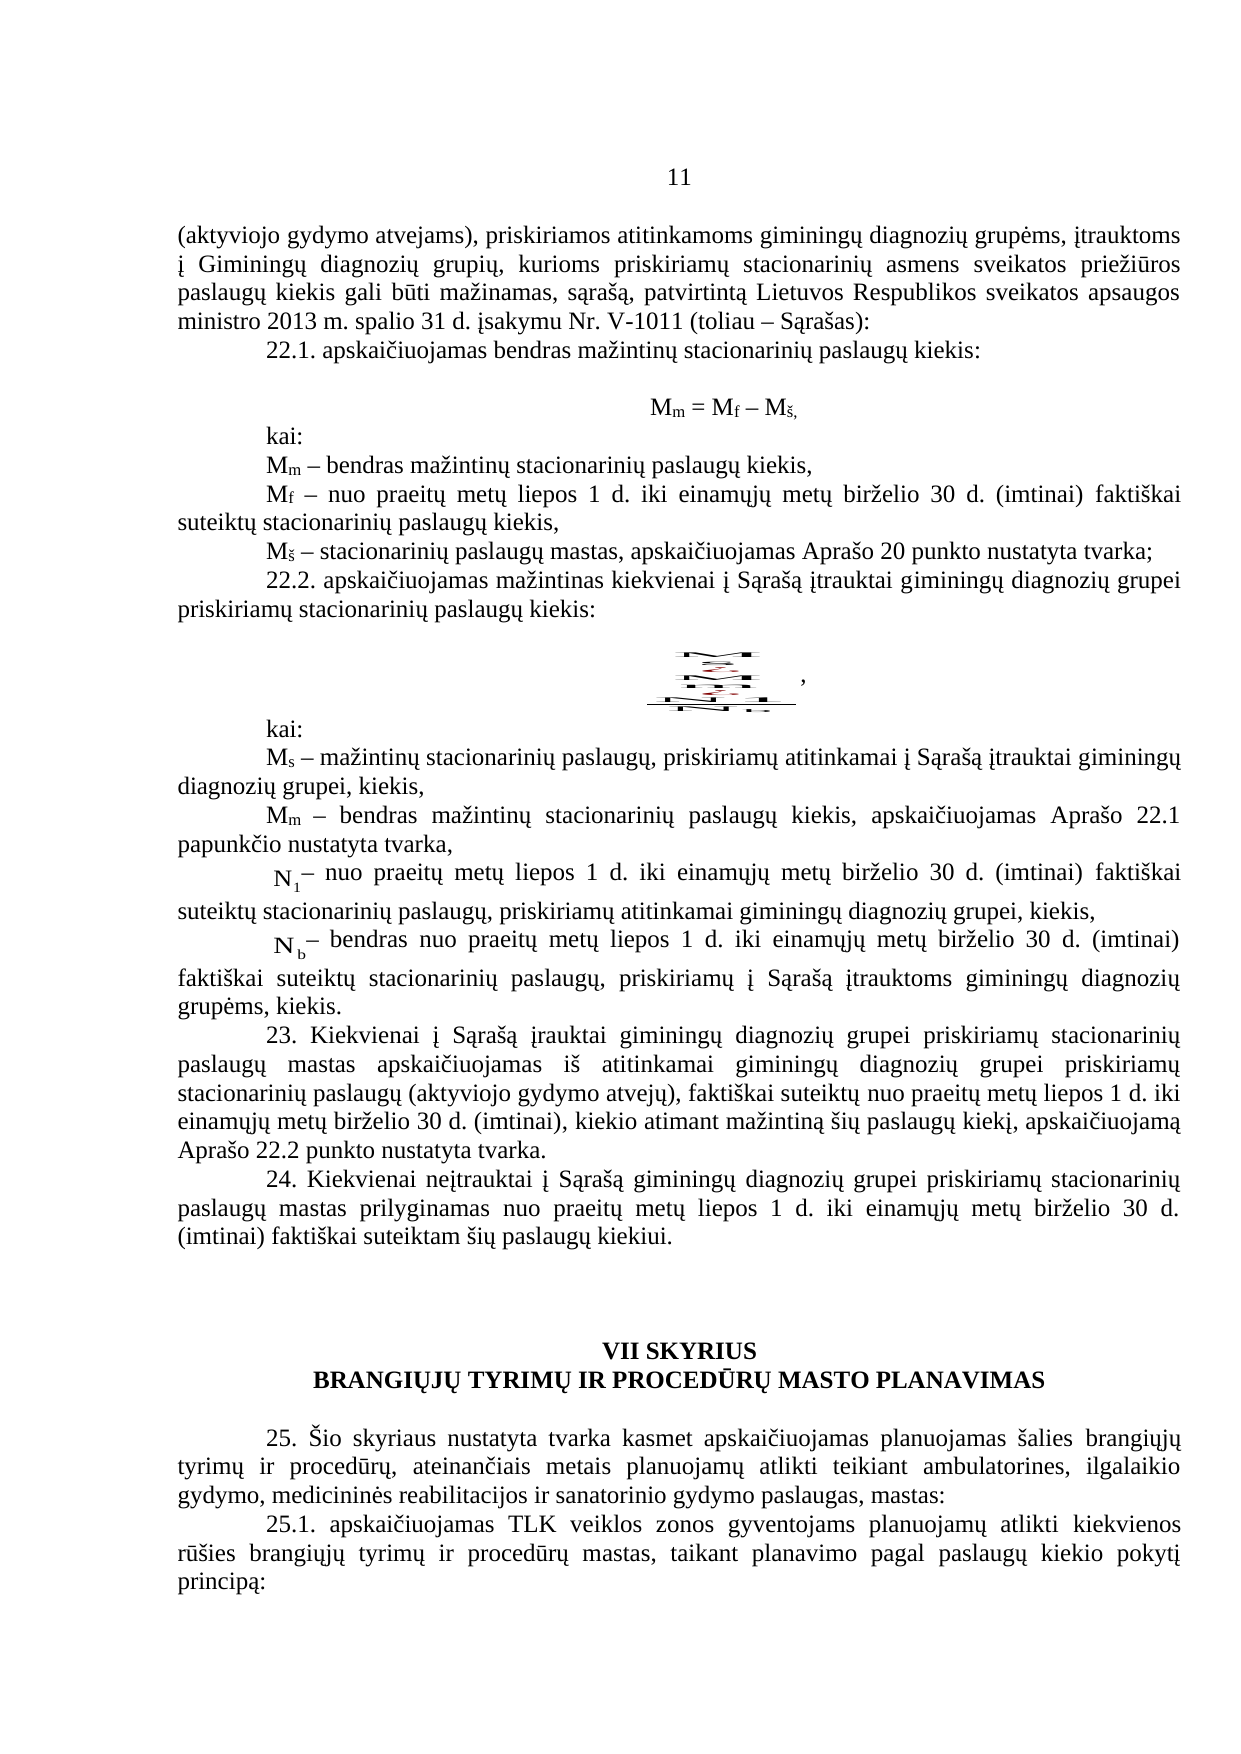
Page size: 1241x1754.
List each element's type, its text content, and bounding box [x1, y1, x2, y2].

text Mm – bendras mažintinų stacionarinių paslaugų kiekis, apskaičiuojamas Aprašo 22.1 papunkčio nustatyta tvarka, [177, 800, 1181, 857]
text Ms – mažintinų stacionarinių paslaugų, priskiriamų atitinkamai į Sąrašą įtrauktai giminingų diagnozių grupei, kiekis, [177, 742, 1181, 800]
text 24. Kiekvienai neįtrauktai į Sąrašą giminingų diagnozių grupei priskiriamų stacionarinių paslaugų mastas prilyginamas nuo praeitų metų liepos 1 d. iki einamųjų metų birželio 30 d. (imtinai) faktiškai suteiktam šių paslaugų kiekiui. [177, 1164, 1181, 1250]
text 22.2. apskaičiuojamas mažintinas kiekvienai į Sąrašą įtrauktai giminingų diagnozių grupei priskiriamų stacionarinių paslaugų kiekis: [177, 565, 1181, 622]
text Mš – stacionarinių paslaugų mastas, apskaičiuojamas Aprašo 20 punkto nustatyta tvarka; [177, 536, 1181, 565]
text Mm – bendras mažintinų stacionarinių paslaugų kiekis, [177, 450, 1181, 479]
text (aktyviojo gydymo atvejams), priskiriamos atitinkamoms giminingų diagnozių grupėms, įtrauktoms į Giminingų diagnozių grupių, kurioms priskiriamų stacionarinių asmens sveikatos priežiūros paslaugų kiekis gali būti mažinamas, sąrašą, patvirtintą Lietuvos Respublikos sveikatos apsaugos ministro 2013 m. spalio 31 d. įsakymu Nr. V-1011 (toliau – Sąrašas): [177, 220, 1181, 335]
text kai: [177, 421, 1181, 450]
text BRANGIŲJŲ TYRIMŲ IR PROCEDŪRŲ MASTO PLANAVIMAS [177, 1365, 1181, 1394]
text 25.1. apskaičiuojamas TLK veiklos zonos gyventojams planuojamų atlikti kiekvienos rūšies brangiųjų tyrimų ir procedūrų mastas, taikant planavimo pagal paslaugų kiekio pokytį principą: [177, 1509, 1181, 1595]
text VII SKYRIUS [177, 1336, 1181, 1365]
text – bendras nuo praeitų metų liepos 1 d. iki einamųjų metų birželio 30 d. (imtinai) faktiškai suteiktų stacionarinių paslaugų, priskiriamų į Sąrašą įtrauktoms giminingų diagnozių grupėms, kiekis. [177, 924, 1181, 1020]
text 23. Kiekvienai į Sąrašą įrauktai giminingų diagnozių grupei priskiriamų stacionarinių paslaugų mastas apskaičiuojamas iš atitinkamai giminingų diagnozių grupei priskiriamų stacionarinių paslaugų (aktyviojo gydymo atvejų), faktiškai suteiktų nuo praeitų metų liepos 1 d. iki einamųjų metų birželio 30 d. (imtinai), kiekio atimant mažintiną šių paslaugų kiekį, apskaičiuojamą Aprašo 22.2 punkto nustatyta tvarka. [177, 1020, 1181, 1164]
text Mm = Mf – Mš, [177, 392, 1181, 421]
text 25. Šio skyriaus nustatyta tvarka kasmet apskaičiuojamas planuojamas šalies brangiųjų tyrimų ir procedūrų, ateinančiais metais planuojamų atlikti teikiant ambulatorines, ilgalaikio gydymo, medicininės reabilitacijos ir sanatorinio gydymo paslaugas, mastas: [177, 1423, 1181, 1509]
text 22.1. apskaičiuojamas bendras mažintinų stacionarinių paslaugų kiekis: [177, 335, 1181, 364]
text kai: [177, 714, 1181, 742]
text – nuo praeitų metų liepos 1 d. iki einamųjų metų birželio 30 d. (imtinai) faktiškai suteiktų stacionarinių paslaugų, priskiriamų atitinkamai giminingų diagnozių grupei, kiekis, [177, 857, 1181, 924]
text , [177, 651, 1181, 714]
text Mf – nuo praeitų metų liepos 1 d. iki einamųjų metų birželio 30 d. (imtinai) faktiškai suteiktų stacionarinių paslaugų kiekis, [177, 479, 1181, 536]
